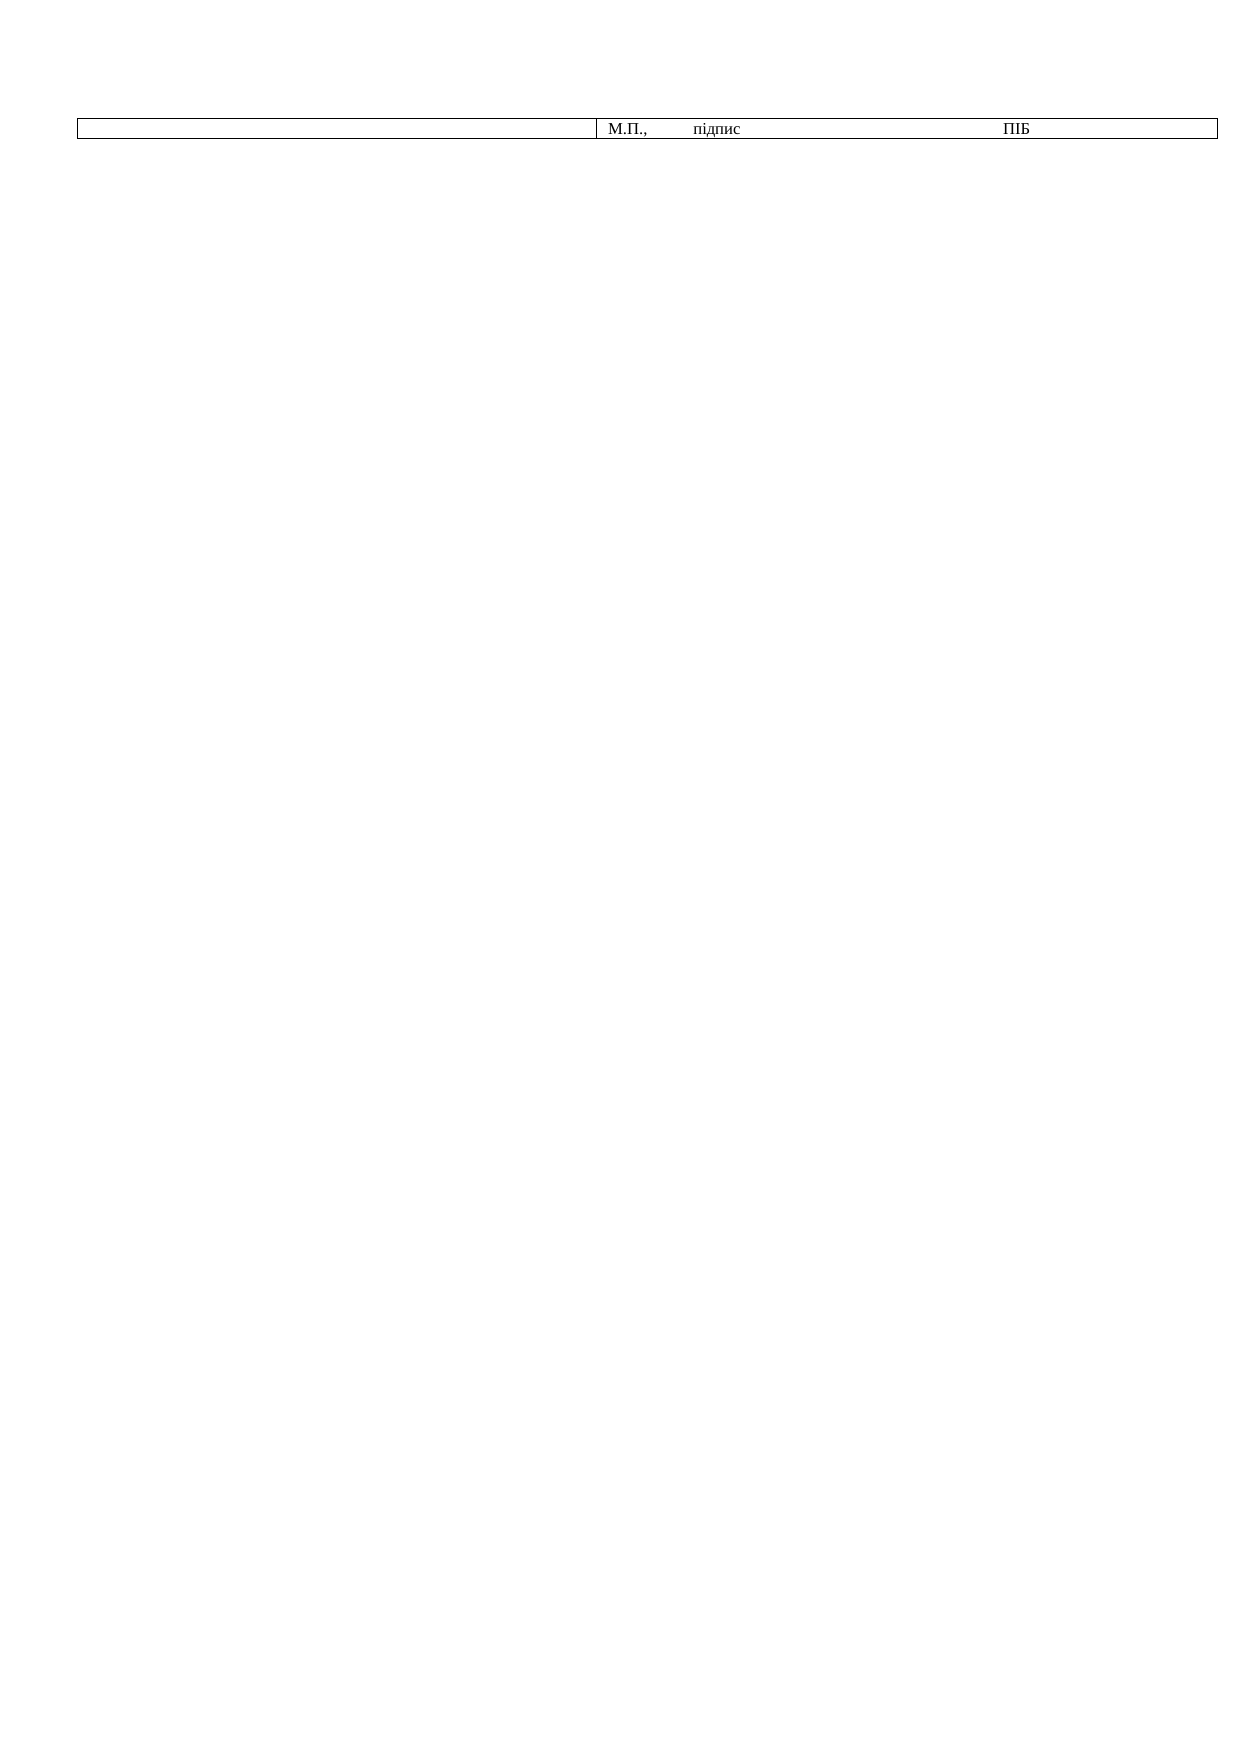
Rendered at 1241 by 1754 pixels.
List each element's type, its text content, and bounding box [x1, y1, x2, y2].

table_cell [78, 119, 596, 138]
table_cell М.П., підпис ПІБ [597, 119, 1217, 138]
